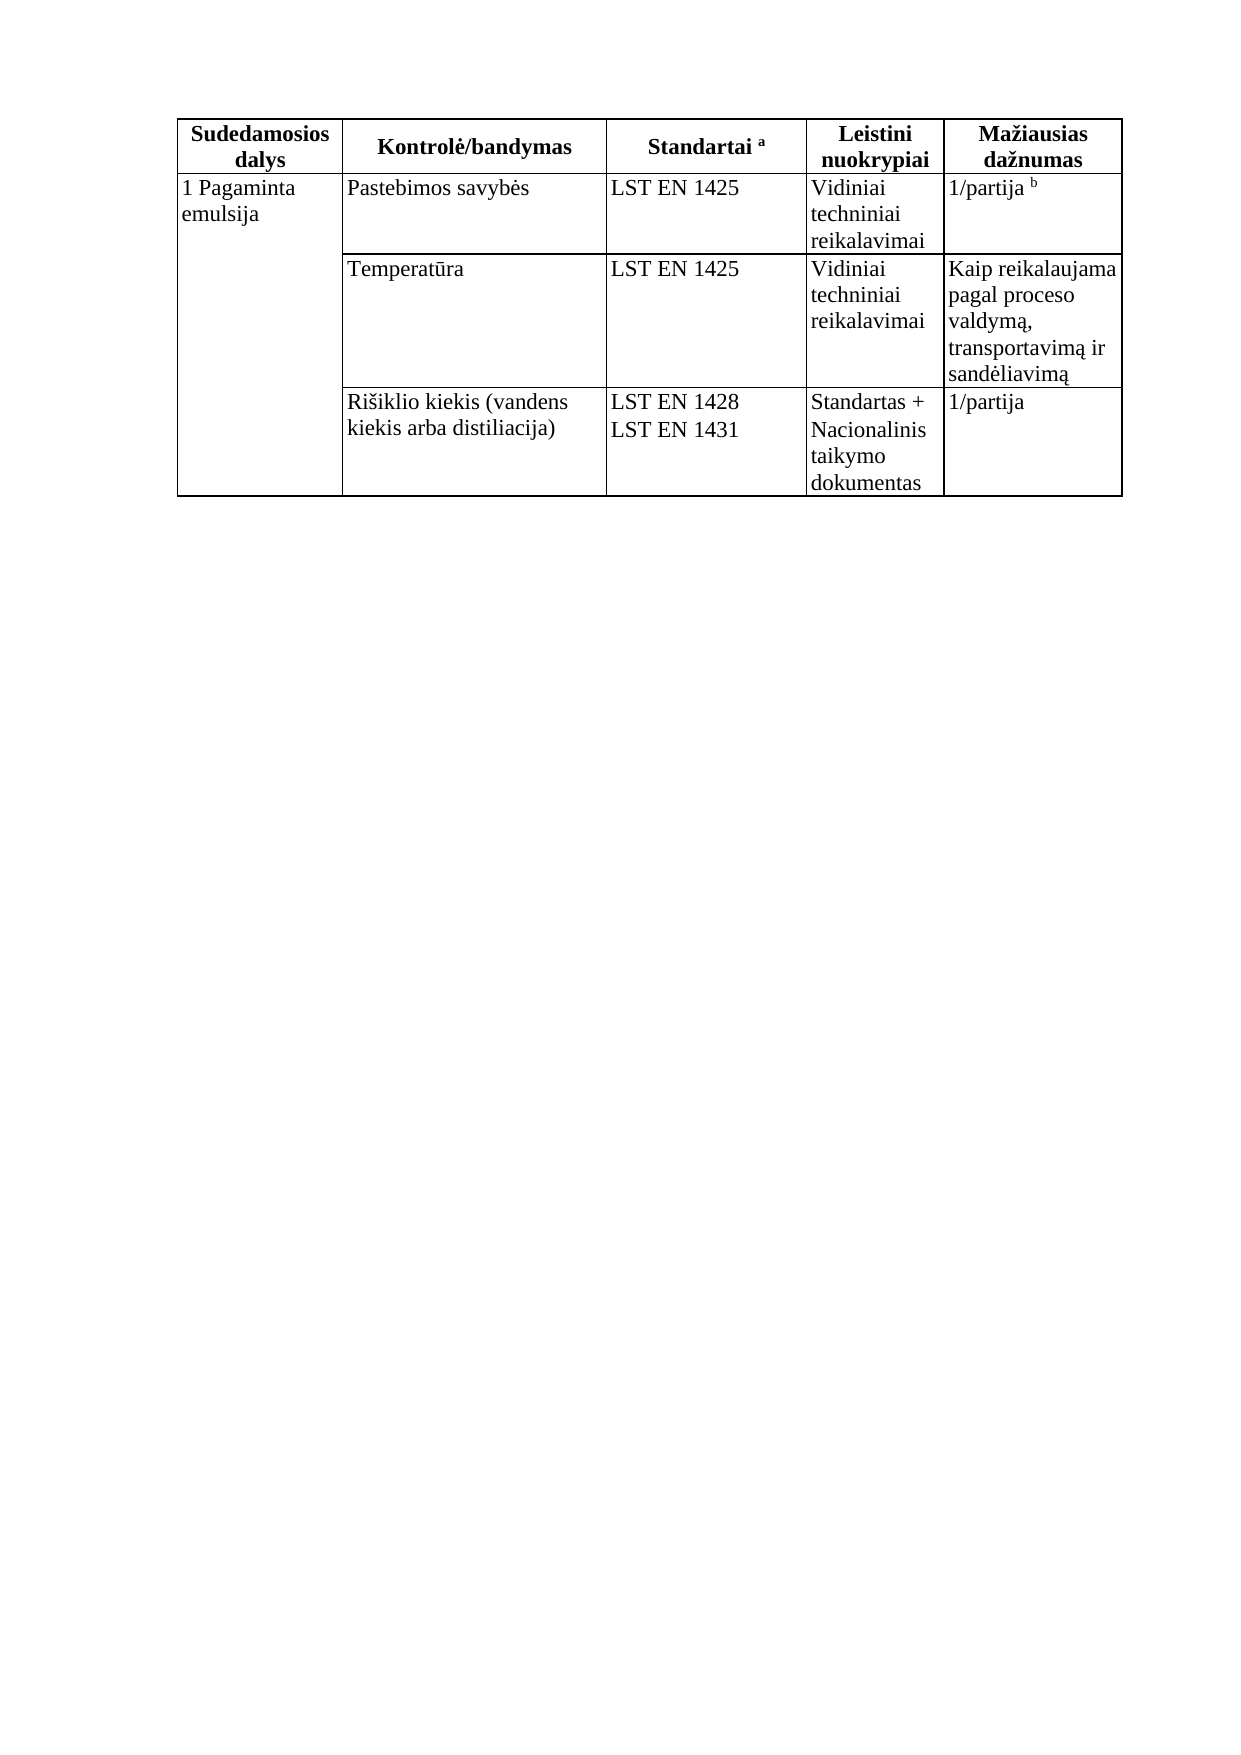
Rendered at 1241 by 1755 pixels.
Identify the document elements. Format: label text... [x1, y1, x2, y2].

table_cell Nacionalinis taikymo dokumentas [807, 414, 943, 495]
table_cell 1/partija b [945, 174, 1121, 253]
table_header Standartai a [607, 120, 806, 172]
table_cell Standartas + [807, 388, 943, 414]
table_header Mažiausias dažnumas [945, 120, 1121, 172]
table_header Sudedamosios dalys [178, 120, 342, 172]
table_cell Pastebimos savybės [343, 174, 606, 253]
table_cell Temperatūra [343, 255, 606, 386]
table_cell LST EN 1431 [607, 414, 806, 495]
table_cell 1/partija [945, 388, 1121, 495]
table_cell LST EN 1425 [607, 255, 806, 386]
table_cell LST EN 1428 [607, 388, 806, 414]
table_cell Kaip reikalaujama pagal proceso valdymą, transportavimą ir sandėliavimą [945, 255, 1121, 386]
table_cell Rišiklio kiekis (vandens kiekis arba distiliacija) [343, 388, 606, 495]
table_cell Vidiniai techniniai reikalavimai [807, 255, 943, 386]
table_cell Vidiniai techniniai reikalavimai [807, 174, 943, 253]
table_header Leistini nuokrypiai [807, 120, 943, 172]
table_cell LST EN 1425 [607, 174, 806, 253]
table_header Kontrolė/bandymas [343, 120, 606, 172]
table_cell 1 Pagaminta emulsija [178, 174, 342, 495]
